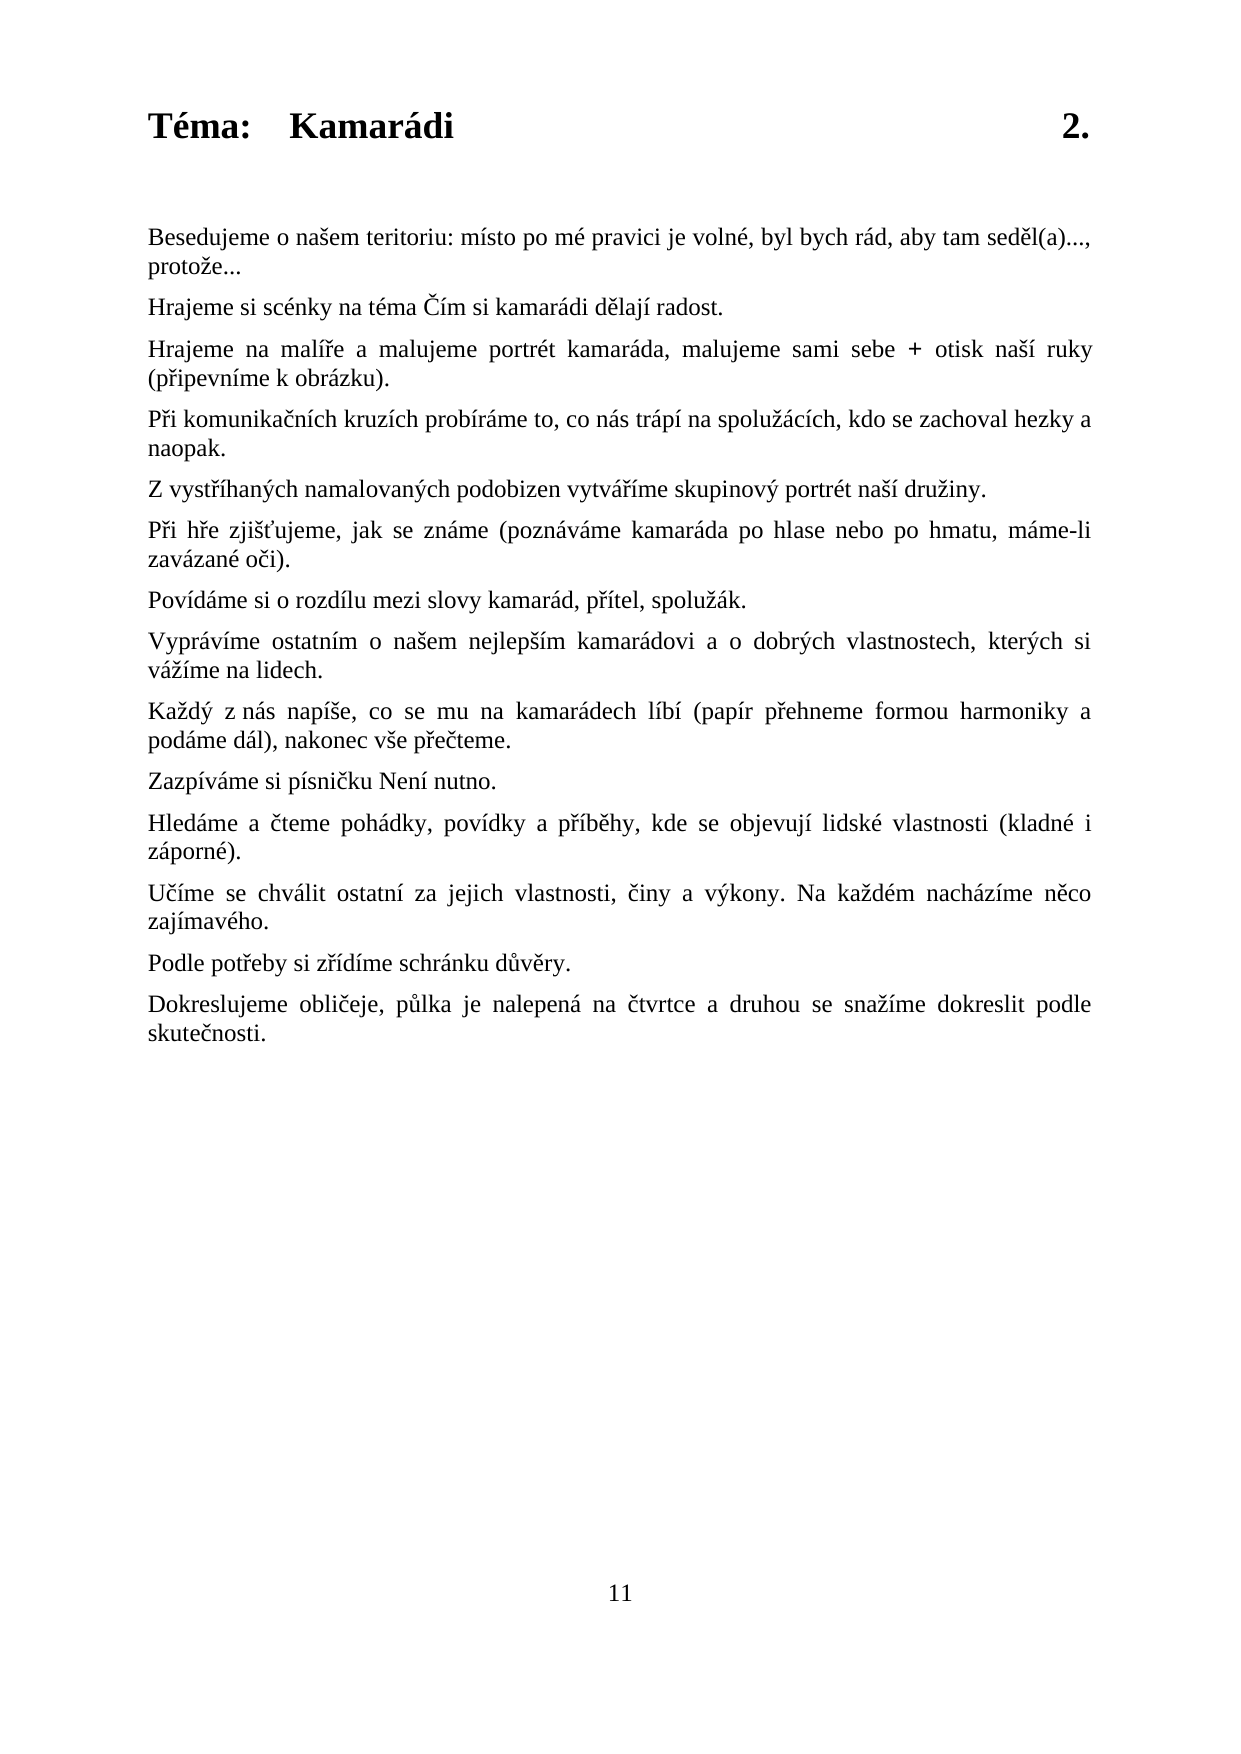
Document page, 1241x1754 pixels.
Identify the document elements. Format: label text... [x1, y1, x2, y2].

text Dokreslujeme obličeje, půlka je nalepená na čtvrtce a druhou se snažíme dokreslit podle skutečnosti. [148, 989, 1093, 1046]
text Hrajeme si scénky na téma Čím si kamarádi dělají radost. [148, 292, 1093, 321]
text Vyprávíme ostatním o našem nejlepším kamarádovi a o dobrých vlastnostech, kterých si vážíme na lidech. [148, 626, 1093, 684]
text Téma: Kamarádi 2. [148, 103, 1093, 146]
text Z vystříhaných namalovaných podobizen vytváříme skupinový portrét naší družiny. [148, 474, 1093, 503]
text Podle potřeby si zřídíme schránku důvěry. [148, 948, 1093, 976]
text Každý z nás napíše, co se mu na kamarádech líbí (papír přehneme formou harmoniky a podáme dál), nakonec vše přečteme. [148, 696, 1093, 754]
text Besedujeme o našem teritoriu: místo po mé pravici je volné, byl bych rád, aby tam seděl(a)..., protože... [148, 182, 1093, 280]
text Při hře zjišťujeme, jak se známe (poznáváme kamaráda po hlase nebo po hmatu, máme-li zavázané oči). [148, 515, 1093, 573]
text Při komunikačních kruzích probíráme to, co nás trápí na spolužácích, kdo se zachoval hezky a naopak. [148, 404, 1093, 461]
text Hledáme a čteme pohádky, povídky a příběhy, kde se objevují lidské vlastnosti (kladné i záporné). [148, 808, 1093, 865]
text Hrajeme na malíře a malujeme portrét kamaráda, malujeme sami sebe + otisk naší ruky (připevníme k obrázku). [148, 334, 1093, 391]
text Zazpíváme si písničku Není nutno. [148, 766, 1093, 795]
text Povídáme si o rozdílu mezi slovy kamarád, přítel, spolužák. [148, 585, 1093, 614]
text Učíme se chválit ostatní za jejich vlastnosti, činy a výkony. Na každém nacházíme něco zajímavého. [148, 878, 1093, 935]
